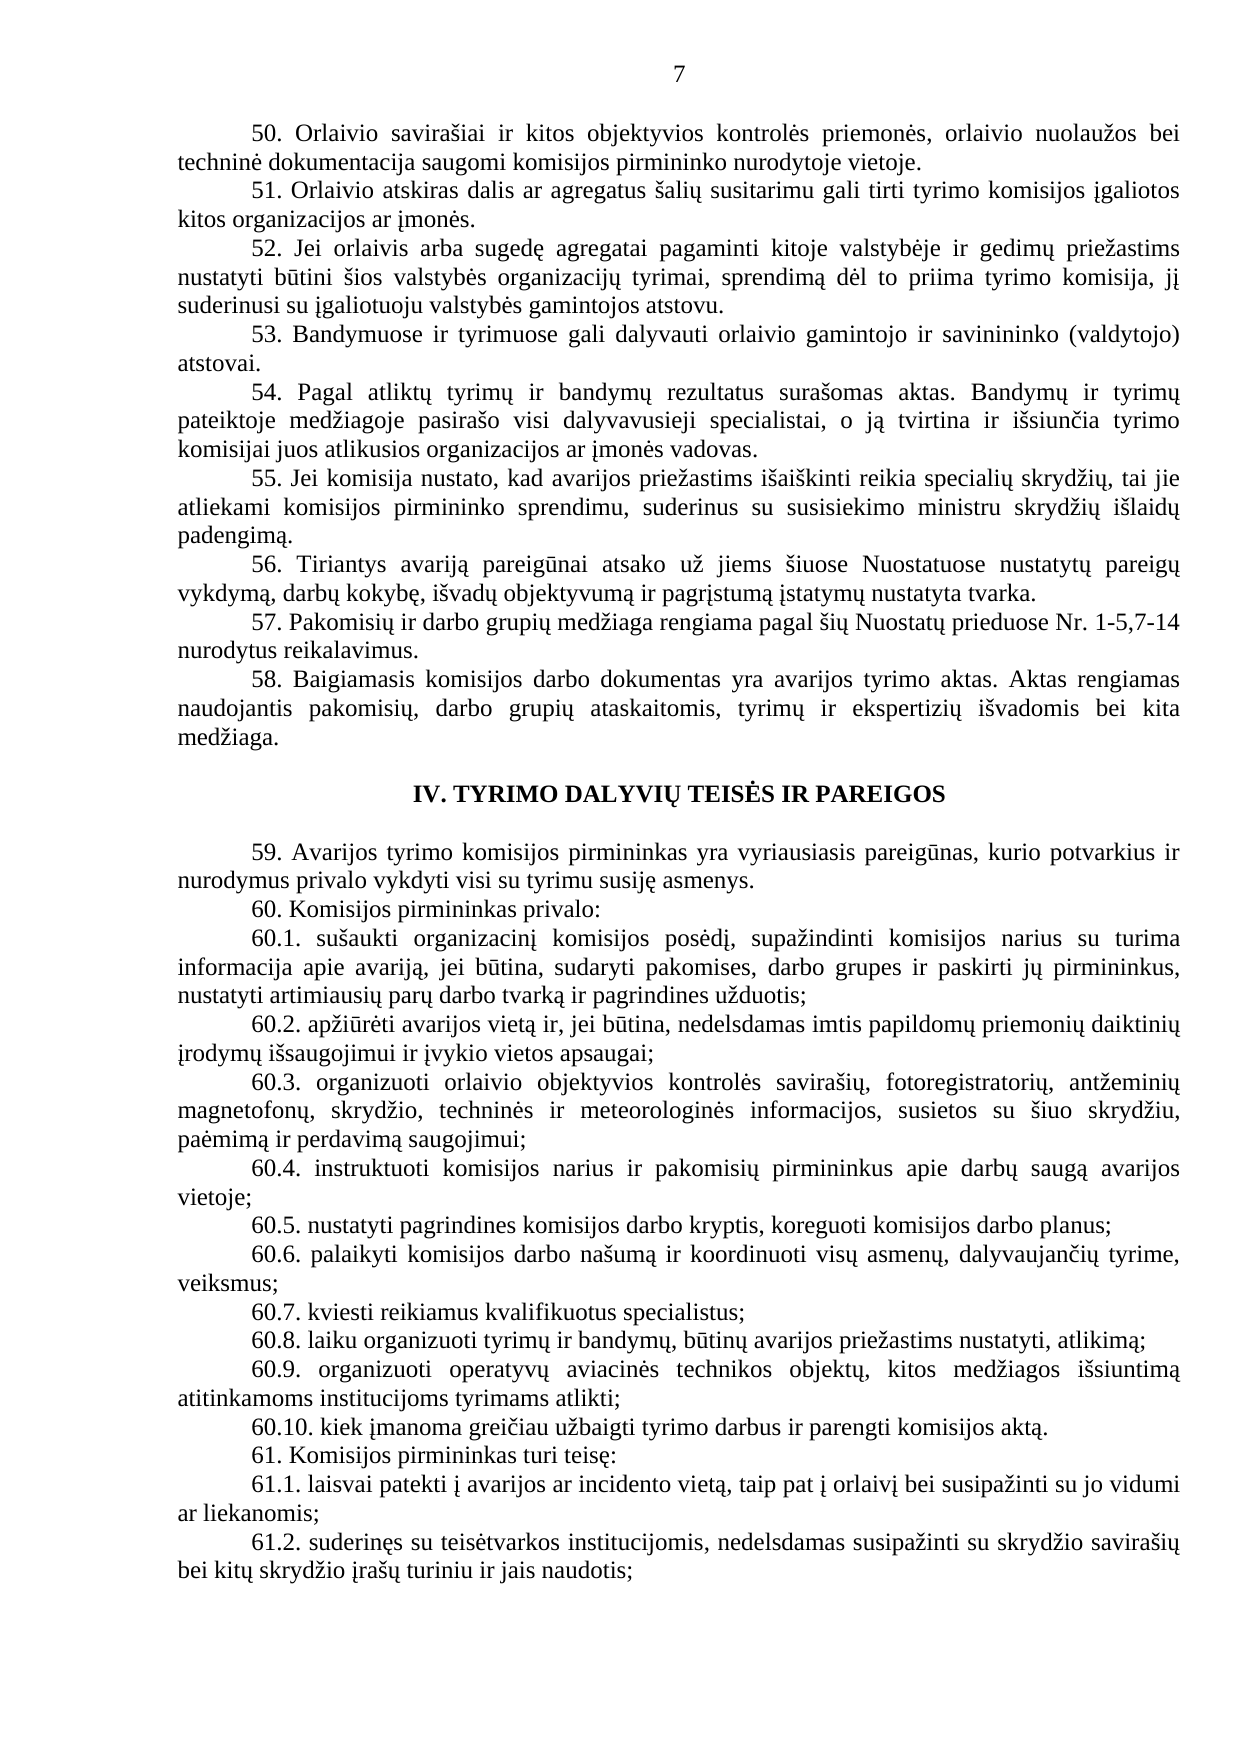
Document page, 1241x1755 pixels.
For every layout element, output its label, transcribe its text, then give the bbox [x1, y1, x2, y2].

text 60.6. palaikyti komisijos darbo našumą ir koordinuoti visų asmenų, dalyvaujančių tyrime, veiksmus; [177, 1239, 1181, 1297]
text 58. Baigiamasis komisijos darbo dokumentas yra avarijos tyrimo aktas. Aktas rengiamas naudojantis pakomisių, darbo grupių ataskaitomis, tyrimų ir ekspertizių išvadomis bei kita medžiaga. [177, 664, 1181, 751]
text 60.8. laiku organizuoti tyrimų ir bandymų, būtinų avarijos priežastims nustatyti, atlikimą; [177, 1326, 1181, 1354]
text 59. Avarijos tyrimo komisijos pirmininkas yra vyriausiasis pareigūnas, kurio potvarkius ir nurodymus privalo vykdyti visi su tyrimu susiję asmenys. [177, 837, 1181, 894]
text 60.4. instruktuoti komisijos narius ir pakomisių pirmininkus apie darbų saugą avarijos vietoje; [177, 1153, 1181, 1211]
text 56. Tiriantys avariją pareigūnai atsako už jiems šiuose Nuostatuose nustatytų pareigų vykdymą, darbų kokybę, išvadų objektyvumą ir pagrįstumą įstatymų nustatyta tvarka. [177, 549, 1181, 607]
text 52. Jei orlaivis arba sugedę agregatai pagaminti kitoje valstybėje ir gedimų priežastims nustatyti būtini šios valstybės organizacijų tyrimai, sprendimą dėl to priima tyrimo komisija, jį suderinusi su įgaliotuoju valstybės gamintojos atstovu. [177, 233, 1181, 319]
text 60.9. organizuoti operatyvų aviacinės technikos objektų, kitos medžiagos išsiuntimą atitinkamoms institucijoms tyrimams atlikti; [177, 1354, 1181, 1412]
text 57. Pakomisių ir darbo grupių medžiaga rengiama pagal šių Nuostatų prieduose Nr. 1-5,7-14 nurodytus reikalavimus. [177, 607, 1181, 664]
text 54. Pagal atliktų tyrimų ir bandymų rezultatus surašomas aktas. Bandymų ir tyrimų pateiktoje medžiagoje pasirašo visi dalyvavusieji specialistai, o ją tvirtina ir išsiunčia tyrimo komisijai juos atlikusios organizacijos ar įmonės vadovas. [177, 377, 1181, 463]
text 60. Komisijos pirmininkas privalo: [177, 894, 1181, 923]
text 50. Orlaivio savirašiai ir kitos objektyvios kontrolės priemonės, orlaivio nuolaužos bei techninė dokumentacija saugomi komisijos pirmininko nurodytoje vietoje. [177, 118, 1181, 176]
text 55. Jei komisija nustato, kad avarijos priežastims išaiškinti reikia specialių skrydžių, tai jie atliekami komisijos pirmininko sprendimu, suderinus su susisiekimo ministru skrydžių išlaidų padengimą. [177, 463, 1181, 549]
text 60.7. kviesti reikiamus kvalifikuotus specialistus; [177, 1297, 1181, 1326]
text 51. Orlaivio atskiras dalis ar agregatus šalių susitarimu gali tirti tyrimo komisijos įgaliotos kitos organizacijos ar įmonės. [177, 176, 1181, 233]
text 61.1. laisvai patekti į avarijos ar incidento vietą, taip pat į orlaivį bei susipažinti su jo vidumi ar liekanomis; [177, 1469, 1181, 1527]
text 60.3. organizuoti orlaivio objektyvios kontrolės savirašių, fotoregistratorių, antžeminių magnetofonų, skrydžio, techninės ir meteorologinės informacijos, susietos su šiuo skrydžiu, paėmimą ir perdavimą saugojimui; [177, 1067, 1181, 1153]
text 60.2. apžiūrėti avarijos vietą ir, jei būtina, nedelsdamas imtis papildomų priemonių daiktinių įrodymų išsaugojimui ir įvykio vietos apsaugai; [177, 1009, 1181, 1067]
text 60.10. kiek įmanoma greičiau užbaigti tyrimo darbus ir parengti komisijos aktą. [177, 1412, 1181, 1441]
text IV. TYRIMO DALYVIŲ TEISĖS IR PAREIGOS [177, 779, 1181, 808]
text 60.5. nustatyti pagrindines komisijos darbo kryptis, koreguoti komisijos darbo planus; [177, 1211, 1181, 1239]
text 53. Bandymuose ir tyrimuose gali dalyvauti orlaivio gamintojo ir savinininko (valdytojo) atstovai. [177, 319, 1181, 377]
text 61.2. suderinęs su teisėtvarkos institucijomis, nedelsdamas susipažinti su skrydžio savirašių bei kitų skrydžio įrašų turiniu ir jais naudotis; [177, 1527, 1181, 1584]
text 60.1. sušaukti organizacinį komisijos posėdį, supažindinti komisijos narius su turima informacija apie avariją, jei būtina, sudaryti pakomises, darbo grupes ir paskirti jų pirmininkus, nustatyti artimiausių parų darbo tvarką ir pagrindines užduotis; [177, 923, 1181, 1009]
text 61. Komisijos pirmininkas turi teisę: [177, 1441, 1181, 1469]
